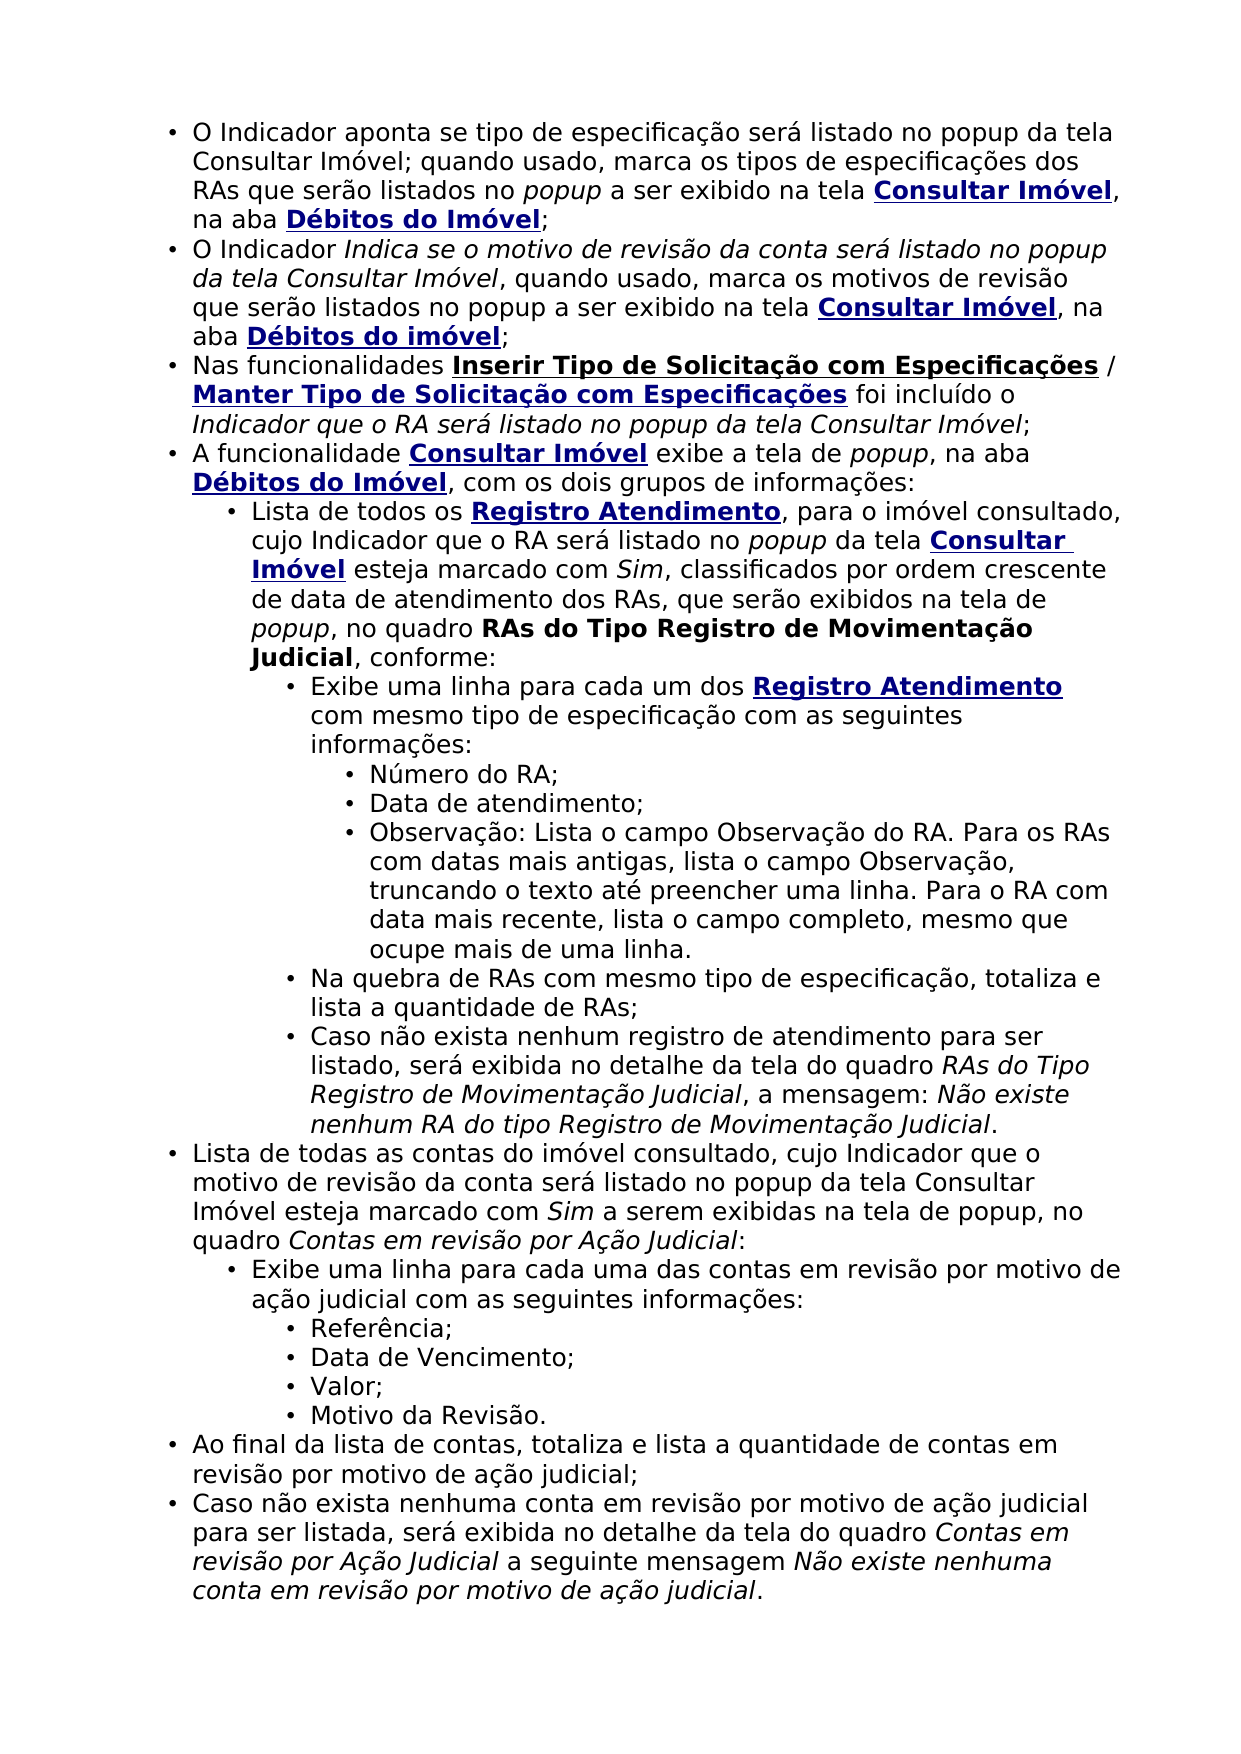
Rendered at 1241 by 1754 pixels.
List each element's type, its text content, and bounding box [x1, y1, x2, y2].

list A funcionalidade Consultar Imóvel exibe a tela de popup, na aba Débitos do Imóvel, com os dois grupos de informações: [177, 439, 1122, 497]
list Na quebra de RAs com mesmo tipo de especificação, totaliza e lista a quantidade de RAs; [295, 964, 1122, 1022]
list Data de atendimento; [354, 789, 1122, 818]
list Exibe uma linha para cada um dos Registro Atendimento com mesmo tipo de especificação com as seguintes informações: [295, 672, 1122, 760]
list Motivo da Revisão. [295, 1401, 1122, 1431]
list Ao final da lista de contas, totaliza e lista a quantidade de contas em revisão por motivo de ação judicial; [177, 1431, 1122, 1489]
list O Indicador aponta se tipo de especificação será listado no popup da tela Consultar Imóvel; quando usado, marca os tipos de especificações dos RAs que serão listados no popup a ser exibido na tela Consultar Imóvel, na aba Débitos do Imóvel; [177, 118, 1122, 235]
list Data de Vencimento; [295, 1343, 1122, 1372]
list Nas funcionalidades Inserir Tipo de Solicitação com Especificações / Manter Tipo de Solicitação com Especificações foi incluído o Indicador que o RA será listado no popup da tela Consultar Imóvel; [177, 351, 1122, 439]
list Observação: Lista o campo Observação do RA. Para os RAs com datas mais antigas, lista o campo Observação, truncando o texto até preencher uma linha. Para o RA com data mais recente, lista o campo completo, mesmo que ocupe mais de uma linha. [354, 818, 1122, 964]
list Referência; [295, 1314, 1122, 1343]
list O Indicador Indica se o motivo de revisão da conta será listado no popup da tela Consultar Imóvel, quando usado, marca os motivos de revisão que serão listados no popup a ser exibido na tela Consultar Imóvel, na aba Débitos do imóvel; [177, 235, 1122, 351]
list Número do RA; [354, 760, 1122, 789]
list Caso não exista nenhum registro de atendimento para ser listado, será exibida no detalhe da tela do quadro RAs do Tipo Registro de Movimentação Judicial, a mensagem: Não existe nenhum RA do tipo Registro de Movimentação Judicial. [295, 1022, 1122, 1139]
list Valor; [295, 1372, 1122, 1401]
list Exibe uma linha para cada uma das contas em revisão por motivo de ação judicial com as seguintes informações: [236, 1256, 1122, 1314]
list Lista de todos os Registro Atendimento, para o imóvel consultado, cujo Indicador que o RA será listado no popup da tela Consultar Imóvel esteja marcado com Sim, classificados por ordem crescente de data de atendimento dos RAs, que serão exibidos na tela de popup, no quadro RAs do Tipo Registro de Movimentação Judicial, conforme: [236, 497, 1122, 672]
list Lista de todas as contas do imóvel consultado, cujo Indicador que o motivo de revisão da conta será listado no popup da tela Consultar Imóvel esteja marcado com Sim a serem exibidas na tela de popup, no quadro Contas em revisão por Ação Judicial: [177, 1139, 1122, 1256]
list Caso não exista nenhuma conta em revisão por motivo de ação judicial para ser listada, será exibida no detalhe da tela do quadro Contas em revisão por Ação Judicial a seguinte mensagem Não existe nenhuma conta em revisão por motivo de ação judicial. [177, 1489, 1122, 1606]
